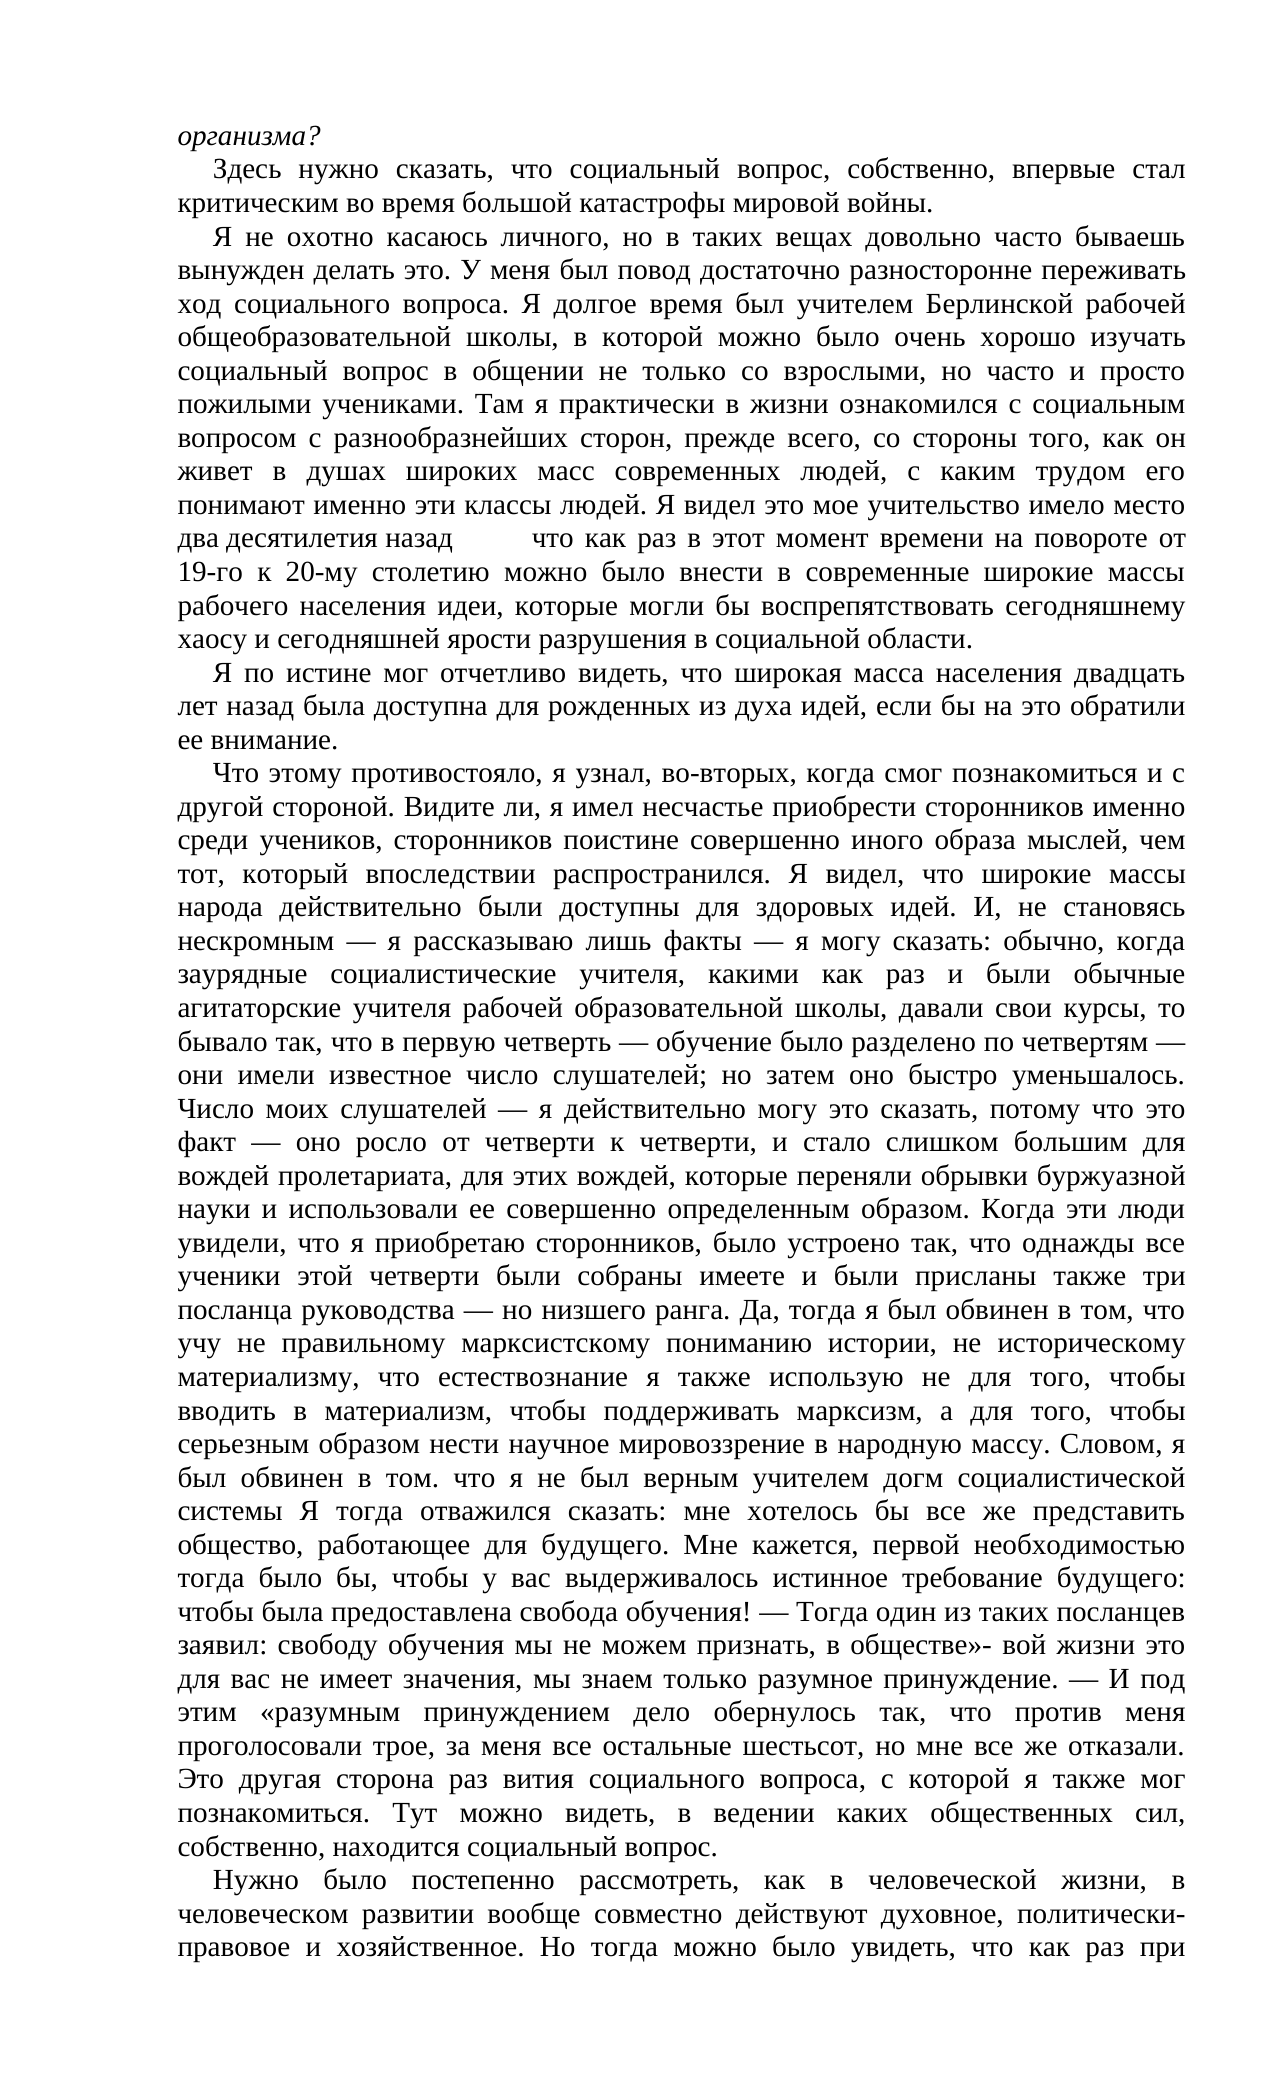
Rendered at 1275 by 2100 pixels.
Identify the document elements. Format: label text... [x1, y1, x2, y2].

text организма? [177, 118, 1186, 152]
text Здесь нужно сказать, что социальный вопрос, собственно, впервые стал критическим во время большой катастрофы мировой войны. [177, 152, 1186, 219]
text Я не охотно касаюсь личного, но в таких вещах довольно часто бываешь вынужден делать это. У меня был повод достаточно разносторонне переживать ход социального вопроса. Я долгое время был учителем Берлинской рабочей общеобразовательной школы, в которой можно было очень хорошо изучать социальный вопрос в общении не только со взрослыми, но часто и просто пожилыми учениками. Там я практически в жизни ознакомился с социальным вопросом с разнообразнейших сторон, прежде всего, со стороны того, как он живет в душах широких масс современных людей, с каким трудом его понимают именно эти классы людей. Я видел это мое учительство имело место два десятилетия назад что как раз в этот момент времени на повороте от 19-гo к 20-му столетию можно было внести в современные широкие массы рабочего населения идеи, которые могли бы воспрепятствовать сегодняшнему хаосу и сегодняшней ярости разрушения в социальной области. [177, 219, 1186, 655]
text Нужно было постепенно рассмотреть, как в человеческой жизни, в человеческом развитии вообще совместно действуют духовное, политически-правовое и хозяйственное. Но тогда можно было увидеть, что как раз при [177, 1862, 1186, 1963]
text Что этому противостояло, я узнал, во-вторых, когда смог познакомиться и с другой стороной. Видите ли, я имел несчастье приобрести сторонников именно среди учеников, сторонников поистине совершенно иного образа мыслей, чем тот, который впоследствии распространился. Я видел, что широкие массы народа действительно были доступны для здоровых идей. И, не становясь нескромным — я рассказываю лишь факты — я могу сказать: обычно, когда заурядные социалистические учителя, какими как раз и были обычные агитаторские учителя рабочей образовательной школы, давали свои курсы, то бывало так, что в первую четверть — обучение было разделено по четвертям — они имели известное число слушателей; но затем оно быстро уменьшалось. Число моих слушателей — я действительно могу это сказать, потому что это факт — оно росло от четверти к четверти, и стало слишком большим для вождей пролетариата, для этих вождей, которые переняли обрывки буржуазной науки и использовали ее совершенно определенным образом. Когда эти люди увидели, что я приобретаю сторонников, было устроено так, что однажды все ученики этой четверти были собраны имеете и были присланы также три посланца руководства — но низшего ранга. Да, тогда я был обвинен в том, что учу не правильному марксистскому пониманию истории, не историческому материализму, что естествознание я также использую не для того, чтобы вводить в материализм, чтобы поддерживать марксизм, а для того, чтобы серьезным образом нести научное мировоззрение в народную массу. Словом, я был обвинен в том. что я не был верным учителем догм социалистической системы Я тогда отважился сказать: мне хотелось бы все же представить общество, работающее для будущего. Мне кажется, первой необходимостью тогда было бы, чтобы у вас выдерживалось истинное требование будущего: чтобы была предоставлена свобода обучения! — Тогда один из таких посланцев заявил: свободу обучения мы не можем признать, в обществе»- вой жизни это для вас не имеет значения, мы знаем только разумное принуждение. — И под этим «разумным принуждением дело обернулось так, что против меня проголосовали трое, за меня все остальные шестьсот, но мне все же отказали. Это другая сторона раз вития социального вопроса, с которой я также мог познакомиться. Тут можно видеть, в ведении каких общественных сил, собственно, находится социальный вопрос. [177, 755, 1186, 1862]
text Я по истине мог отчетливо видеть, что широкая масса населения двадцать лет назад была доступна для рожденных из духа идей, если бы на это обратили ее внимание. [177, 655, 1186, 755]
